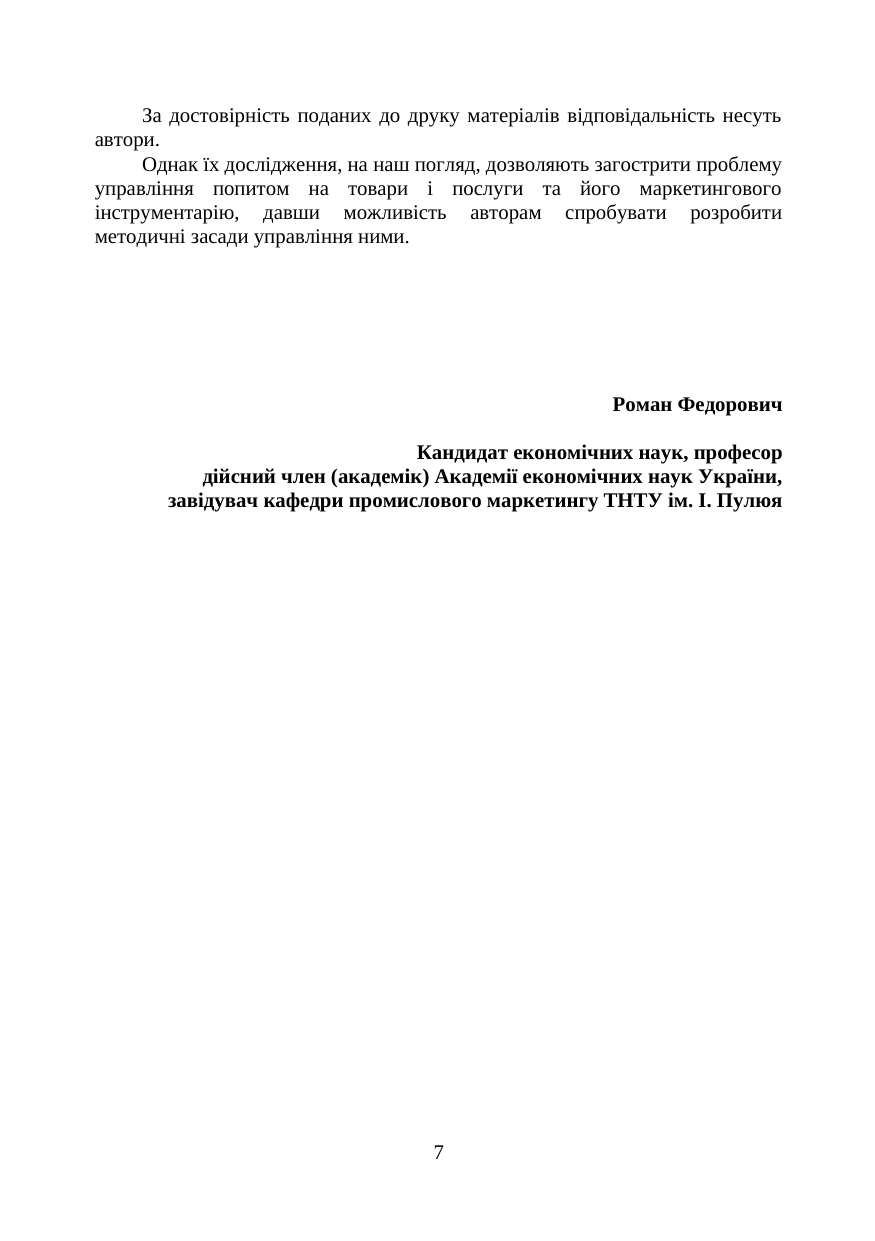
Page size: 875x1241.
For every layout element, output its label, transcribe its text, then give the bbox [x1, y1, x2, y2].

text завідувач кафедри промислового маркетингу ТНТУ ім. І. Пулюя [94, 488, 782, 512]
text Роман Федорович [94, 392, 782, 416]
text дійсний член (академік) Академії економічних наук України, [94, 464, 782, 488]
text Кандидат економічних наук, професор [94, 440, 782, 464]
text Однак їх дослідження, на наш погляд, дозволяють загострити проблему управління попитом на товари і послуги та його маркетингового інструментарію, давши можливість авторам спробувати розробити методичні засади управління ними. [94, 151, 782, 248]
text За достовірність поданих до друку матеріалів відповідальність несуть автори. [94, 103, 782, 151]
